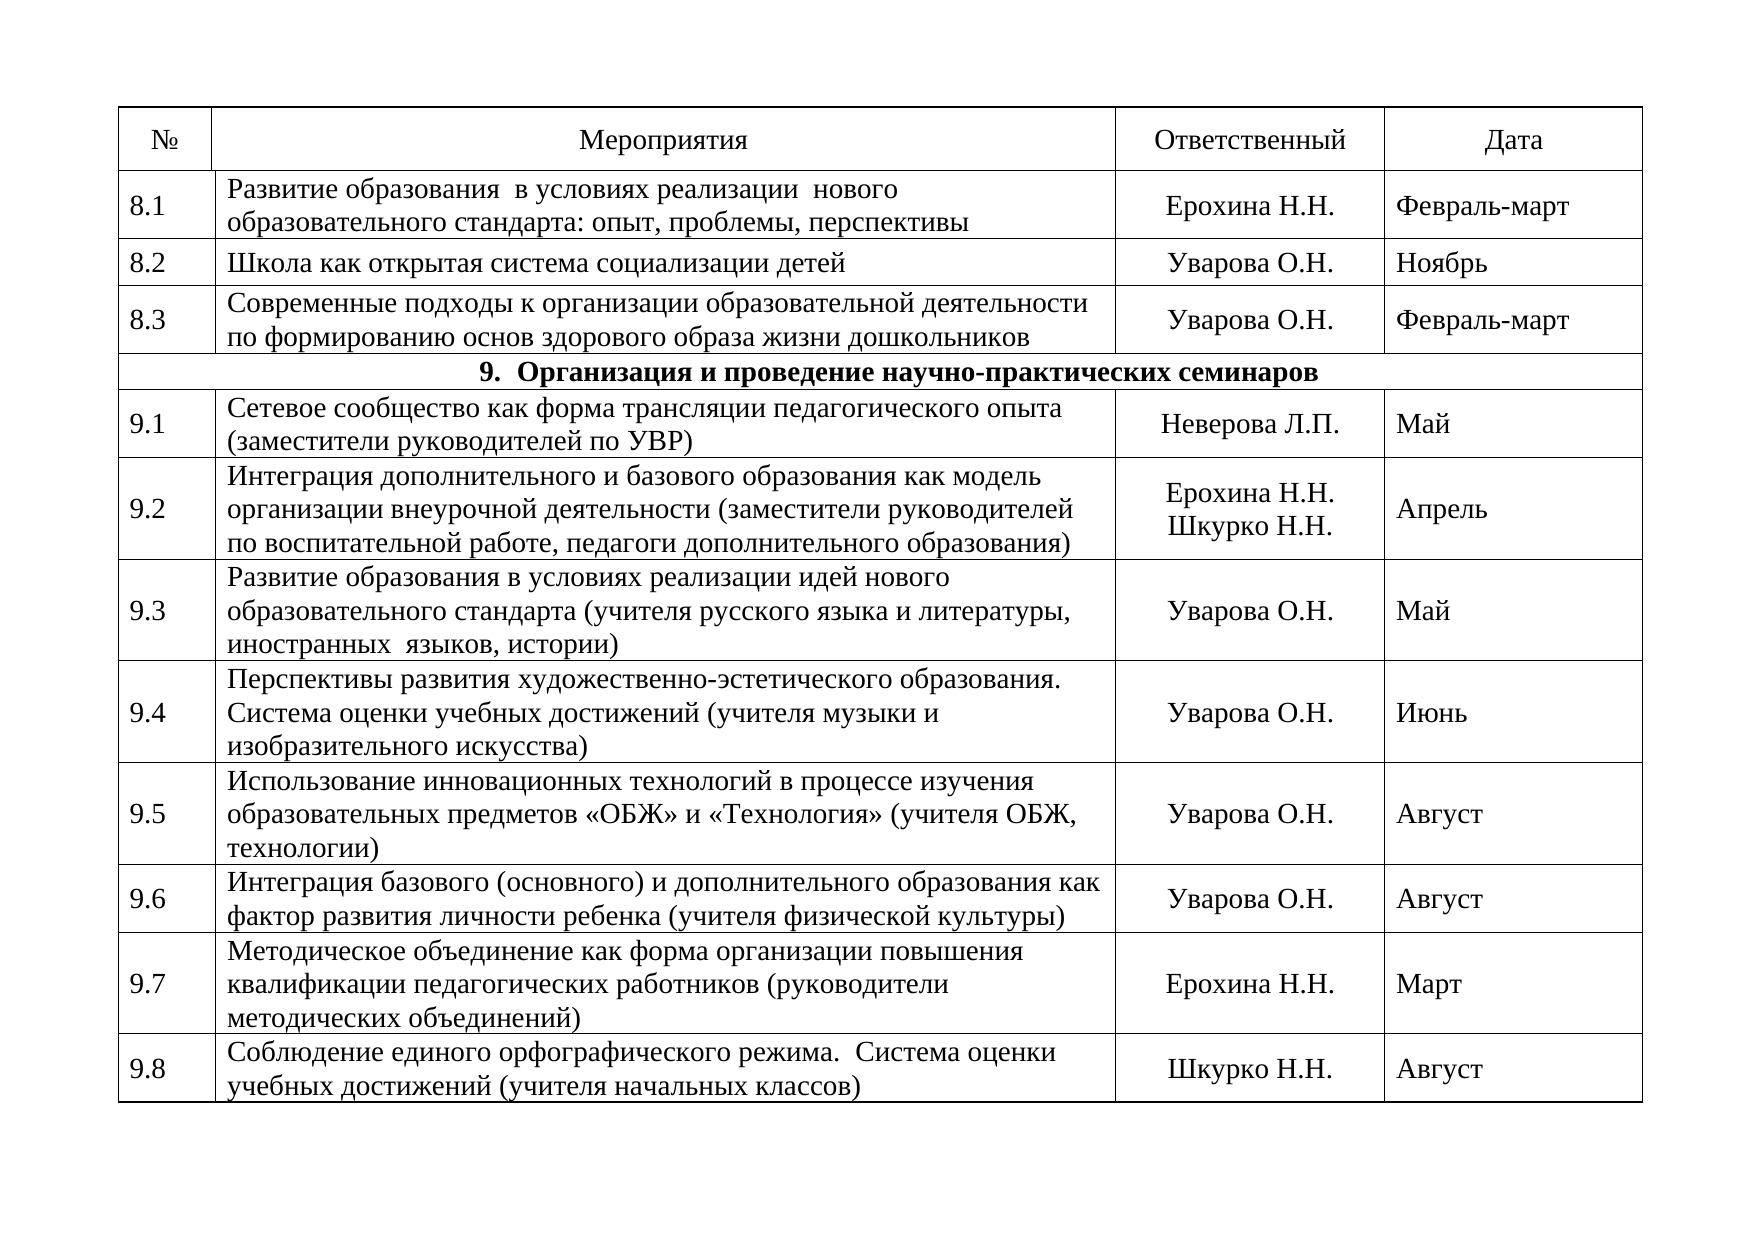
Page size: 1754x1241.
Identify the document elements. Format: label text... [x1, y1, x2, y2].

table_cell Август [1385, 1034, 1642, 1101]
table_cell Использование инновационных технологий в процессе изучения образовательных предметов «ОБЖ» и «Технология» (учителя ОБЖ, технологии) [216, 763, 1115, 863]
table_cell 8.2 [119, 239, 215, 284]
table_cell 8.3 [119, 286, 215, 353]
table_cell Август [1385, 865, 1642, 932]
table_cell Интеграция базового (основного) и дополнительного образования как фактор развития личности ребенка (учителя физической культуры) [216, 865, 1115, 932]
table_cell Неверова Л.П. [1116, 390, 1384, 457]
table_cell Май [1385, 560, 1642, 660]
table_header Дата [1385, 108, 1642, 170]
table_cell 8.1 [119, 171, 215, 238]
table_cell Ерохина Н.Н. Шкурко Н.Н. [1116, 458, 1384, 558]
table_cell Школа как открытая система социализации детей [216, 239, 1115, 284]
table_header Мероприятия [212, 108, 1115, 170]
table_cell Современные подходы к организации образовательной деятельности по формированию основ здорового образа жизни дошкольников [216, 286, 1115, 353]
table_cell Май [1385, 390, 1642, 457]
table_cell Апрель [1385, 458, 1642, 558]
table_cell Уварова О.Н. [1116, 865, 1384, 932]
table_cell Методическое объединение как форма организации повышения квалификации педагогических работников (руководители методических объединений) [216, 933, 1115, 1033]
table_cell 9.4 [119, 661, 215, 762]
table_header № [119, 108, 211, 170]
table_header Ответственный [1116, 108, 1384, 170]
table_cell Развитие образования в условиях реализации нового образовательного стандарта: опыт, проблемы, перспективы [216, 171, 1115, 238]
table_cell Ерохина Н.Н. [1116, 171, 1384, 238]
table_cell Уварова О.Н. [1116, 763, 1384, 863]
table_cell 9.5 [119, 763, 215, 863]
table_cell 9.7 [119, 933, 215, 1033]
table_cell 9.1 [119, 390, 215, 457]
table_cell Июнь [1385, 661, 1642, 762]
table_cell Август [1385, 763, 1642, 863]
table_cell Февраль-март [1385, 171, 1642, 238]
table_cell Развитие образования в условиях реализации идей нового образовательного стандарта (учителя русского языка и литературы, иностранных языков, истории) [216, 560, 1115, 660]
table_cell Ноябрь [1385, 239, 1642, 284]
table_cell 9.2 [119, 458, 215, 558]
table_cell Сетевое сообщество как форма трансляции педагогического опыта (заместители руководителей по УВР) [216, 390, 1115, 457]
table_cell Уварова О.Н. [1116, 661, 1384, 762]
table_cell Ерохина Н.Н. [1116, 933, 1384, 1033]
table_cell Уварова О.Н. [1116, 286, 1384, 353]
table_cell Шкурко Н.Н. [1116, 1034, 1384, 1101]
table_cell Уварова О.Н. [1116, 239, 1384, 284]
table_cell Организация и проведение научно-практических семинаров [119, 354, 1642, 389]
table_cell Март [1385, 933, 1642, 1033]
table_cell Перспективы развития художественно-эстетического образования. Система оценки учебных достижений (учителя музыки и изобразительного искусства) [216, 661, 1115, 762]
table_cell 9.3 [119, 560, 215, 660]
table_cell Интеграция дополнительного и базового образования как модель организации внеурочной деятельности (заместители руководителей по воспитательной работе, педагоги дополнительного образования) [216, 458, 1115, 558]
table_cell Уварова О.Н. [1116, 560, 1384, 660]
table_cell Соблюдение единого орфографического режима. Система оценки учебных достижений (учителя начальных классов) [216, 1034, 1115, 1101]
table_cell Февраль-март [1385, 286, 1642, 353]
table_cell 9.6 [119, 865, 215, 932]
table_cell 9.8 [119, 1034, 215, 1101]
